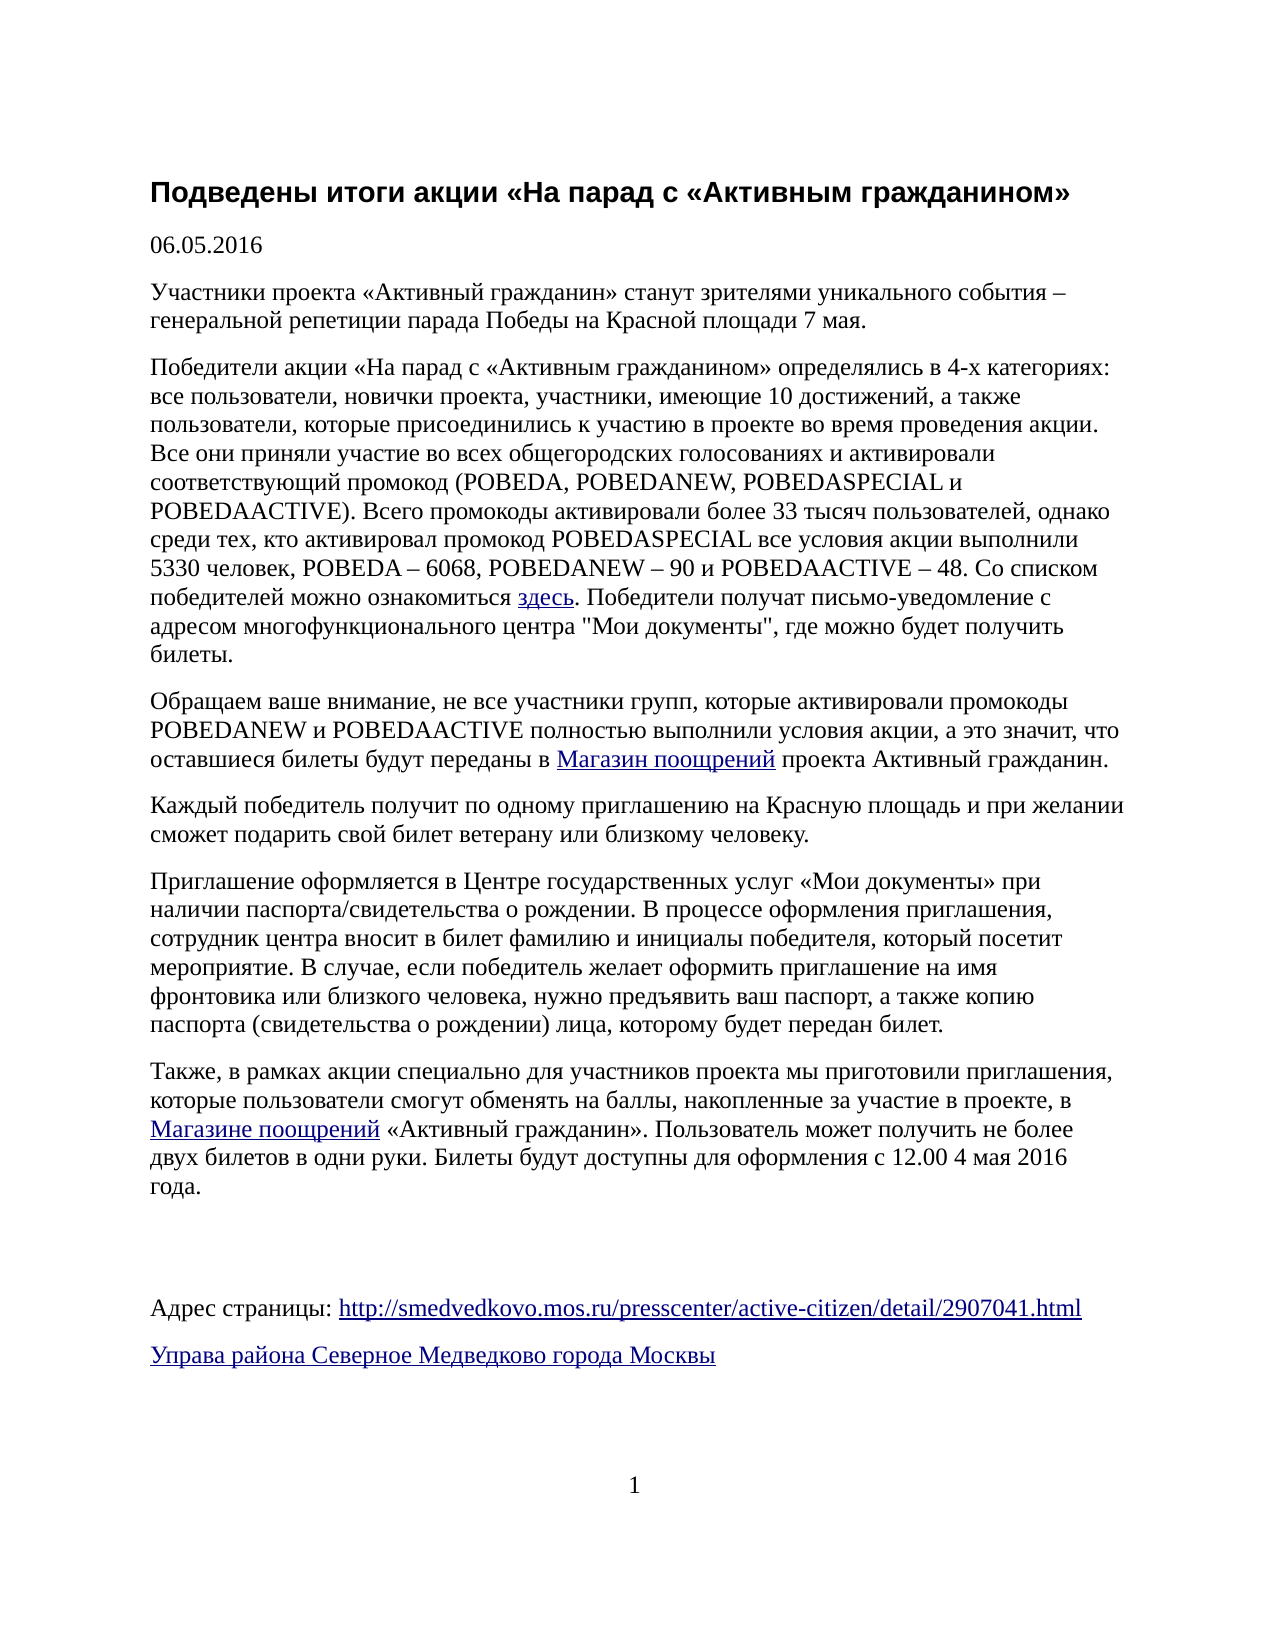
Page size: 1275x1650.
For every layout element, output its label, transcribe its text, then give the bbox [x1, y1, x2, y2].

text Управа района Северное Медведково города Москвы [150, 1340, 1125, 1369]
subtitle Подведены итоги акции «На парад с «Активным гражданином» [150, 175, 1125, 208]
text 06.05.2016 [150, 230, 1125, 259]
text Обращаем ваше внимание, не все участники групп, которые активировали промокоды POBEDANEW и POBEDAAСTIVE полностью выполнили условия акции, а это значит, что оставшиеся билеты будут переданы в Магазин поощрений проекта Активный гражданин. [150, 686, 1125, 772]
text Также, в рамках акции специально для участников проекта мы приготовили приглашения, которые пользователи смогут обменять на баллы, накопленные за участие в проекте, в Магазине поощрений «Активный гражданин». Пользователь может получить не более двух билетов в одни руки. Билеты будут доступны для оформления с 12.00 4 мая 2016 года. [150, 1056, 1125, 1200]
text Приглашение оформляется в Центре государственных услуг «Мои документы» при наличии паспорта/свидетельства о рождении. В процессе оформления приглашения, сотрудник центра вносит в билет фамилию и инициалы победителя, который посетит мероприятие. В случае, если победитель желает оформить приглашение на имя фронтовика или близкого человека, нужно предъявить ваш паспорт, а также копию паспорта (свидетельства о рождении) лица, которому будет передан билет. [150, 866, 1125, 1038]
text Адрес страницы: http://smedvedkovo.mos.ru/presscenter/active-citizen/detail/2907041.html [150, 1293, 1125, 1322]
text Участники проекта «Активный гражданин» станут зрителями уникального события – генеральной репетиции парада Победы на Красной площади 7 мая. [150, 277, 1125, 334]
text Каждый победитель получит по одному приглашению на Красную площадь и при желании сможет подарить свой билет ветерану или близкому человеку. [150, 790, 1125, 848]
text Победители акции «На парад с «Активным гражданином» определялись в 4-х категориях: все пользователи, новички проекта, участники, имеющие 10 достижений, а также пользователи, которые присоединились к участию в проекте во время проведения акции. Все они приняли участие во всех общегородских голосованиях и активировали соответствующий промокод (POBEDA, POBEDANEW, POBEDASPECIAL и POBEDAAСTIVE). Всего промокоды активировали более 33 тысяч пользователей, однако среди тех, кто активировал промокод POBEDASPECIAL все условия акции выполнили 5330 человек, POBEDA – 6068, POBEDANEW – 90 и POBEDAAСTIVE – 48. Со списком победителей можно ознакомиться здесь. Победители получат письмо-уведомление с адресом многофункционального центра "Мои документы", где можно будет получить билеты. [150, 352, 1125, 668]
